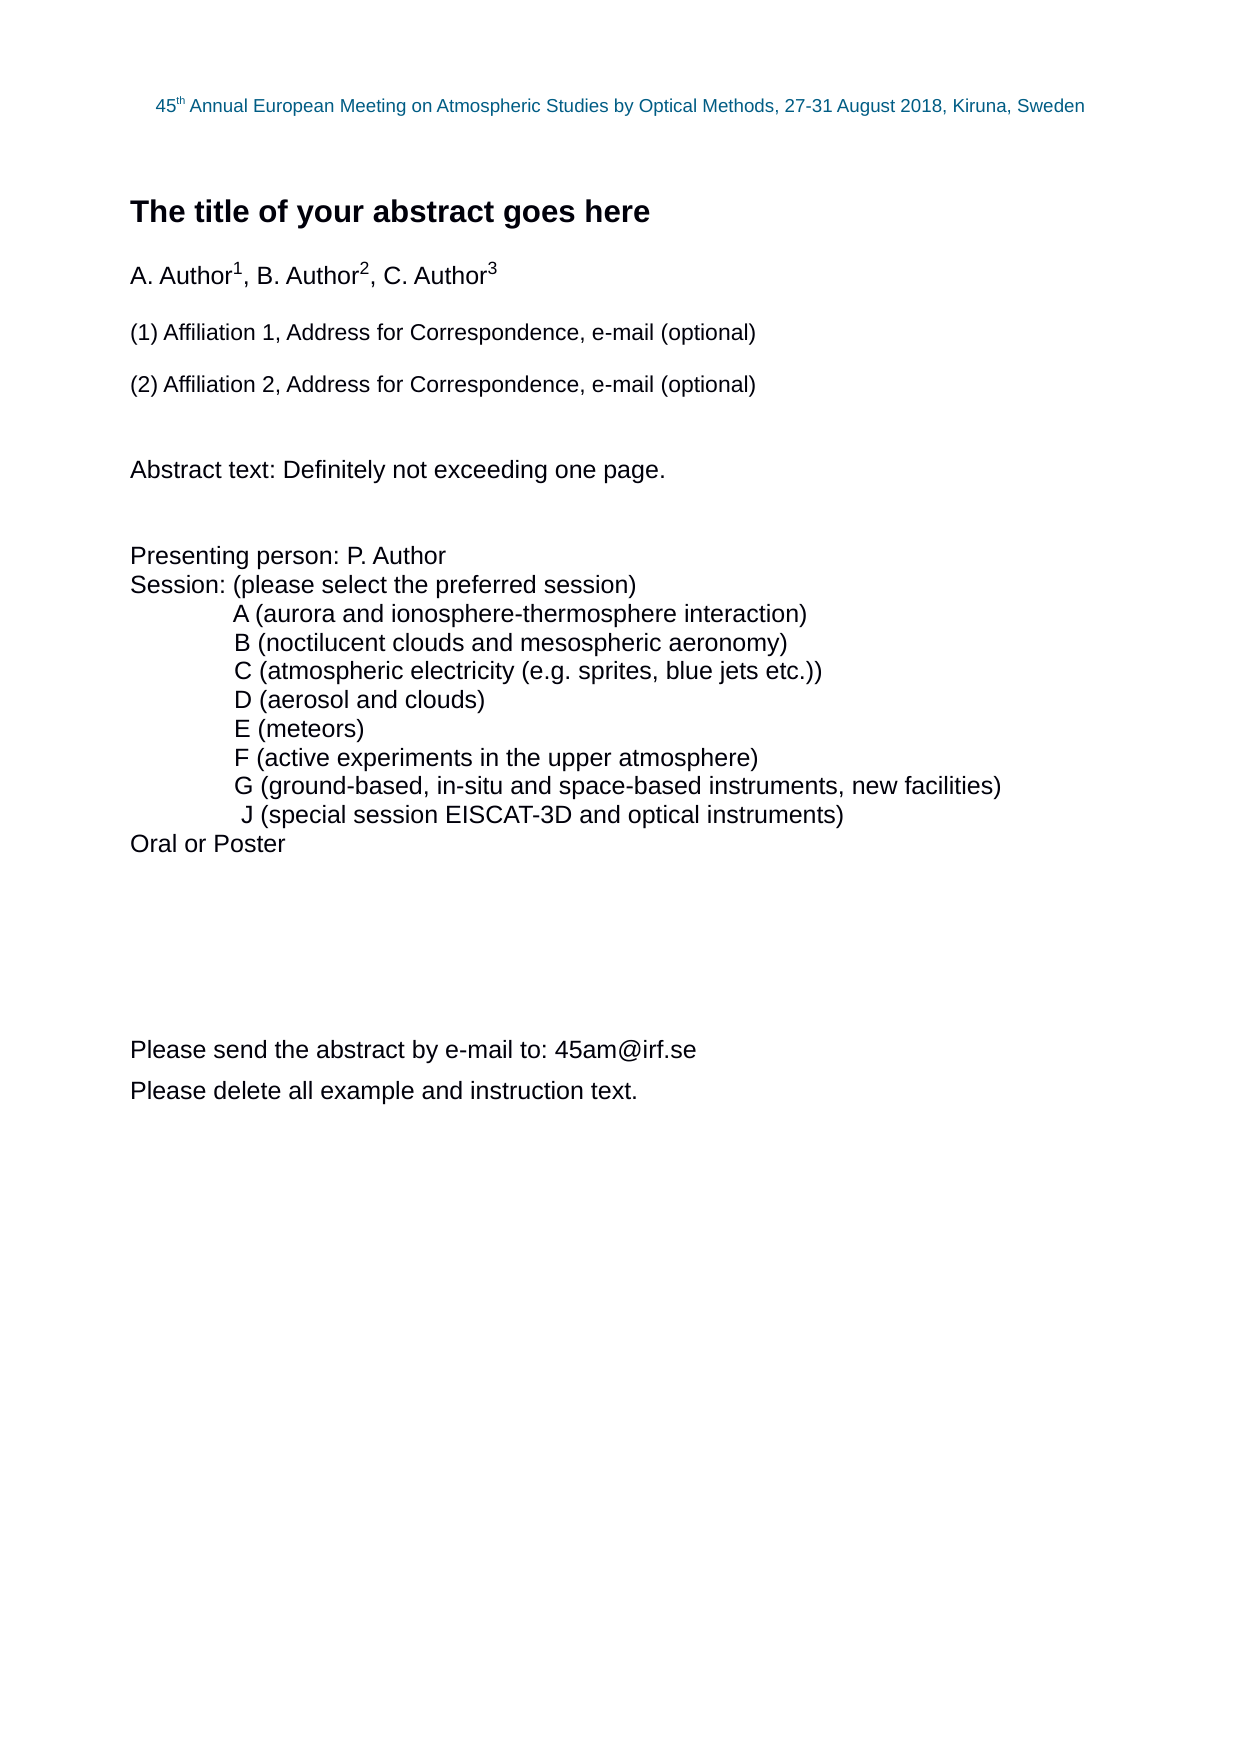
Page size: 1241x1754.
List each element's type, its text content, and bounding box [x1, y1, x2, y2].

text Oral or Poster [130, 829, 1110, 857]
text Abstract text: Definitely not exceeding one page. [130, 455, 1110, 484]
text (1) Affiliation 1, Address for Correspondence, e-mail (optional) [130, 318, 1110, 345]
text C (atmospheric electricity (e.g. sprites, blue jets etc.)) [130, 656, 1110, 685]
text E (meteors) [130, 714, 1110, 742]
text Session: (please select the preferred session) [130, 570, 1110, 599]
text Please delete all example and instruction text. [130, 1076, 1110, 1105]
text J (special session EISCAT-3D and optical instruments) [130, 800, 1110, 829]
text The title of your abstract goes here [130, 193, 1110, 229]
text B (noctilucent clouds and mesospheric aeronomy) [130, 627, 1110, 656]
text D (aerosol and clouds) [130, 685, 1110, 714]
text Please send the abstract by e-mail to: 45am@irf.se [130, 1035, 1110, 1064]
text G (ground-based, in-situ and space-based instruments, new facilities) [130, 771, 1110, 800]
text Presenting person: P. Author [130, 541, 1110, 570]
text (2) Affiliation 2, Address for Correspondence, e-mail (optional) [130, 371, 1110, 397]
text A (aurora and ionosphere-thermosphere interaction) [130, 599, 1110, 627]
text A. Author1, B. Author2, C. Author3 [130, 258, 1110, 290]
text F (active experiments in the upper atmosphere) [130, 742, 1110, 771]
